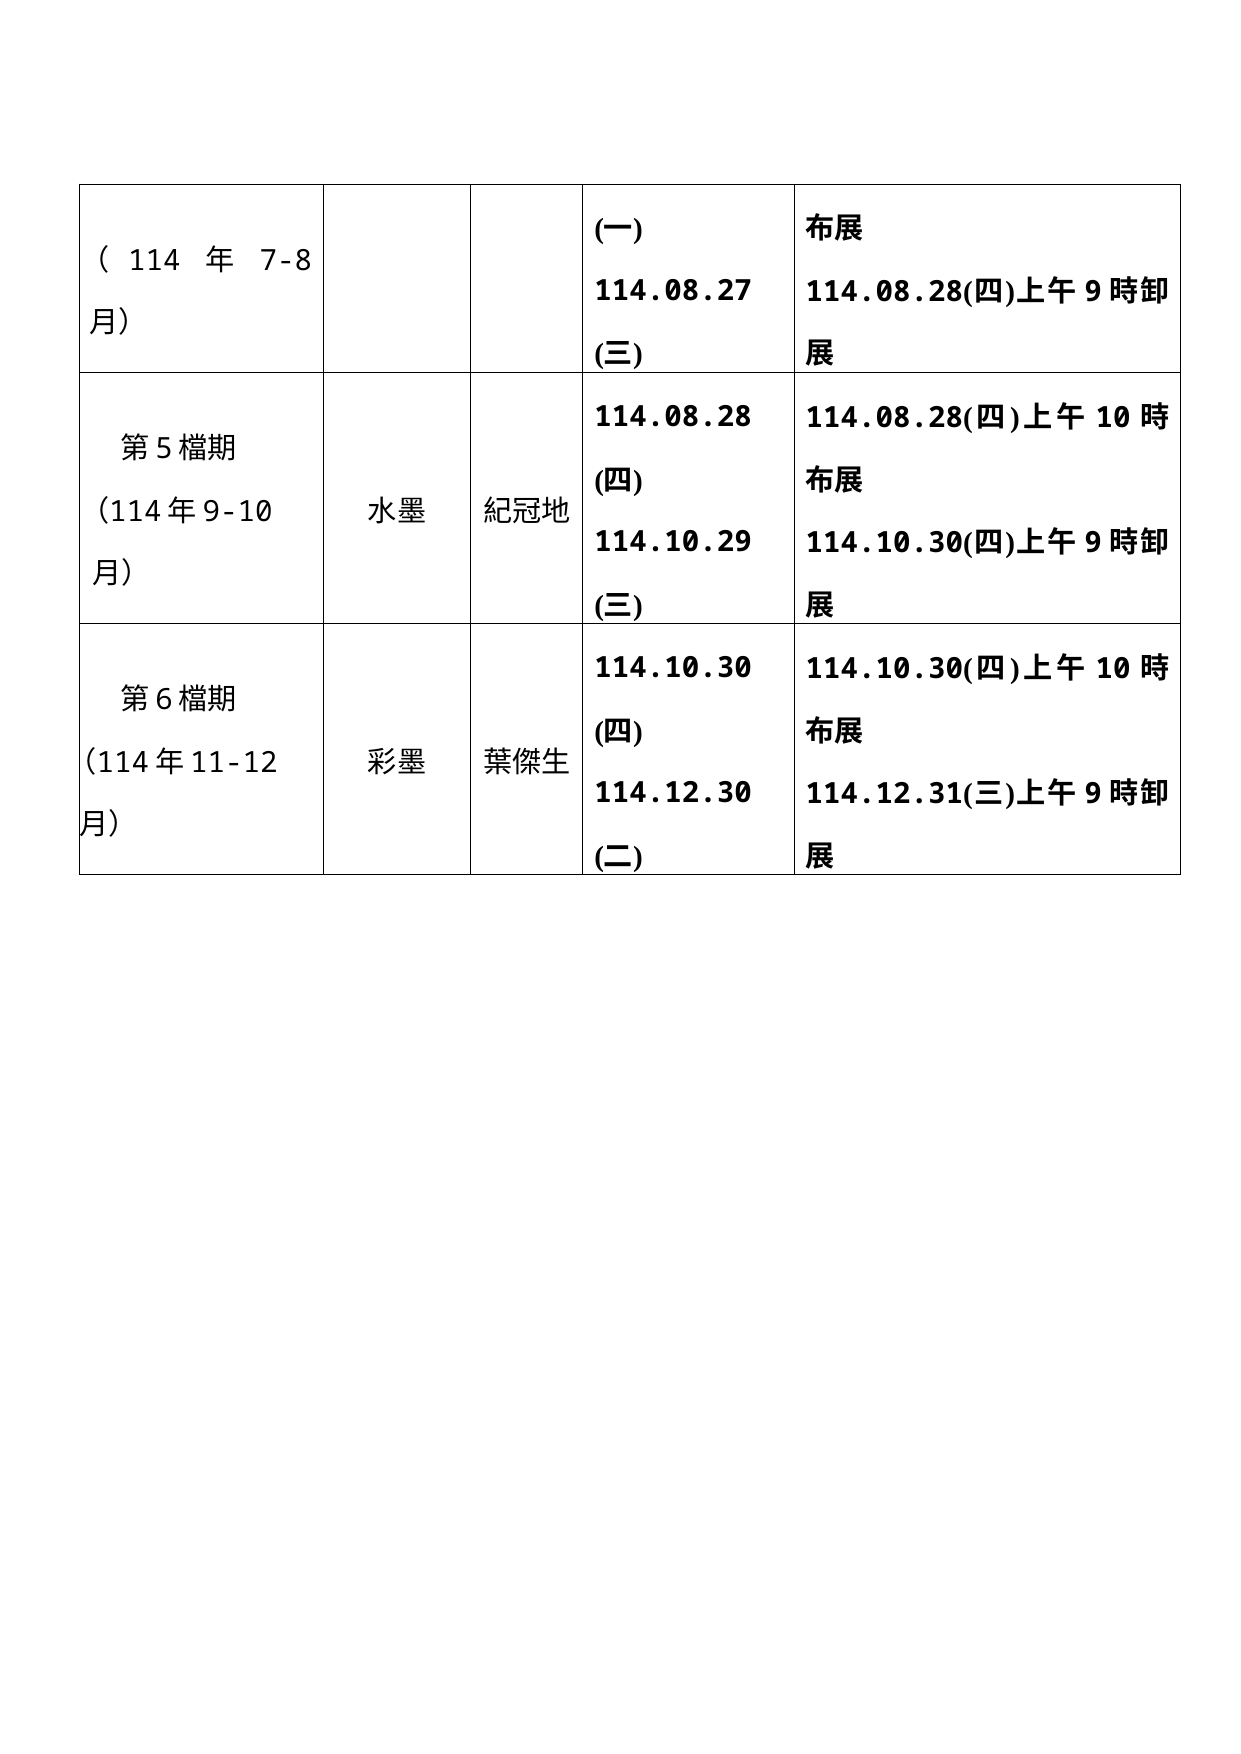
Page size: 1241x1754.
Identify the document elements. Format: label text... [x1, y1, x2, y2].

table_cell (一) 114.08.27(三) [583, 185, 794, 372]
table_cell 水墨 [324, 373, 470, 623]
table_cell 布展 114.08.28(四)上午9時卸展 [795, 185, 1180, 372]
table_cell 紀冠地 [471, 373, 582, 623]
table_cell [324, 185, 470, 372]
table_cell 114.08.28(四)上午10時布展 114.10.30(四)上午9時卸展 [795, 373, 1180, 623]
table_cell （114年7-8月） [80, 185, 323, 372]
table_cell 114.08.28(四) 114.10.29(三) [583, 373, 794, 623]
table_cell 114.10.30(四)上午10時布展 114.12.31(三)上午9時卸展 [795, 624, 1180, 874]
table_cell 彩墨 [324, 624, 470, 874]
table_cell 第5檔期 （114年9-10月） [80, 373, 323, 623]
table_cell 114.10.30(四) 114.12.30(二) [583, 624, 794, 874]
table_cell 葉傑生 [471, 624, 582, 874]
table_cell 第6檔期 （114年11-12月） [80, 624, 323, 874]
table_cell [471, 185, 582, 372]
